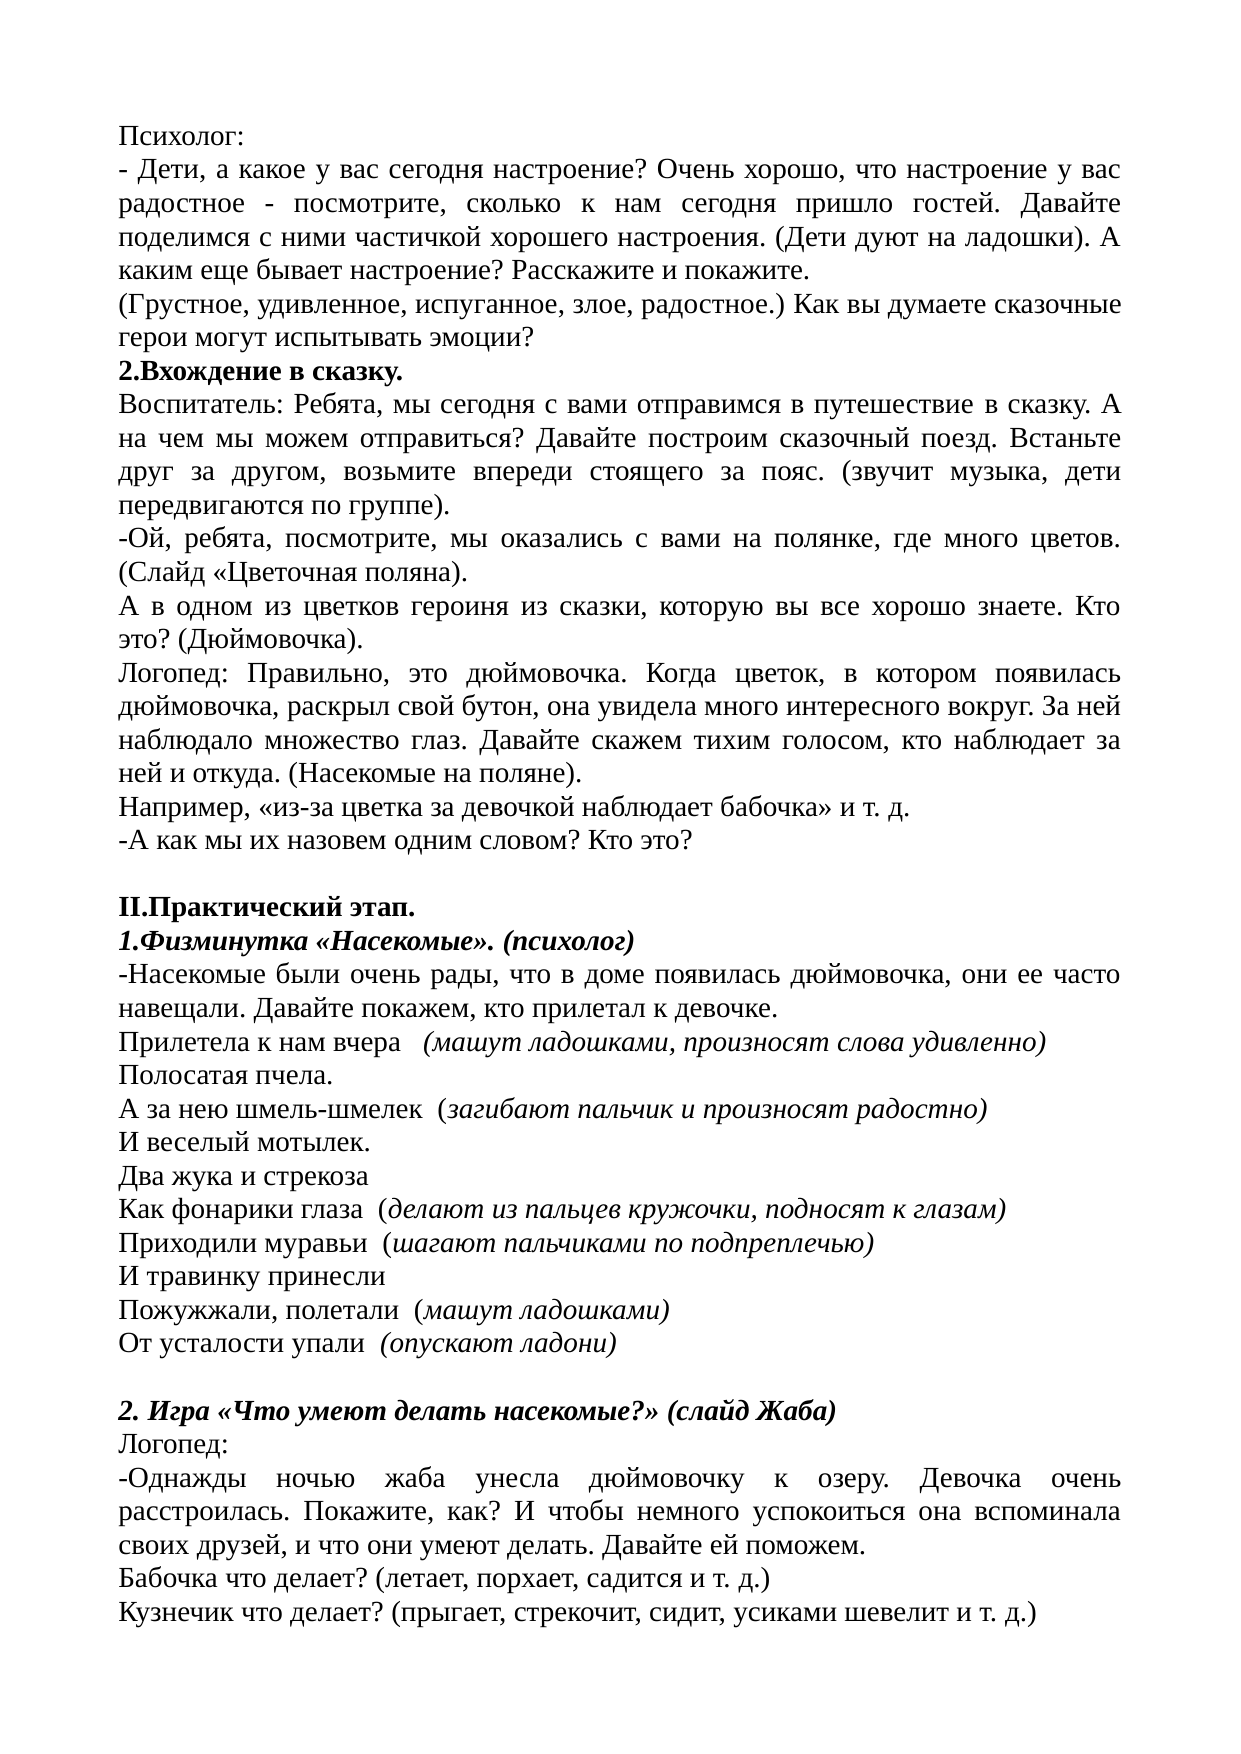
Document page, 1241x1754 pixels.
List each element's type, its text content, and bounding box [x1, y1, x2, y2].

text А за нею шмель-шмелек (загибают пальчик и произносят радостно) [118, 1091, 1122, 1124]
text -А как мы их назовем одним словом? Кто это? [118, 822, 1122, 856]
text 2.Вхождение в сказку. [118, 353, 1122, 386]
text 1.Физминутка «Насекомые». (психолог) [118, 923, 1122, 957]
text -Ой, ребята, посмотрите, мы оказались с вами на полянке, где много цветов. (Слайд «Цветочная поляна). [118, 521, 1122, 588]
text Логопед: Правильно, это дюймовочка. Когда цветок, в котором появилась дюймовочка, раскрыл свой бутон, она увидела много интересного вокруг. За ней наблюдало множество глаз. Давайте скажем тихим голосом, кто наблюдает за ней и откуда. (Насекомые на поляне). [118, 655, 1122, 789]
text -Насекомые были очень рады, что в доме появилась дюймовочка, они ее часто навещали. Давайте покажем, кто прилетал к девочке. [118, 957, 1122, 1024]
text Пожужжали, полетали (машут ладошками) [118, 1292, 1122, 1326]
text Полосатая пчела. [118, 1057, 1122, 1091]
text Прилетела к нам вчера (машут ладошками, произносят слова удивленно) [118, 1024, 1122, 1057]
text А в одном из цветков героиня из сказки, которую вы все хорошо знаете. Кто это? (Дюймовочка). [118, 588, 1122, 655]
text Приходили муравьи (шагают пальчиками по подпреплечью) [118, 1225, 1122, 1258]
text Как фонарики глаза (делают из пальцев кружочки, подносят к глазам) [118, 1191, 1122, 1225]
text -Однажды ночью жаба унесла дюймовочку к озеру. Девочка очень расстроилась. Покажите, как? И чтобы немного успокоиться она вспоминала своих друзей, и что они умеют делать. Давайте ей поможем. [118, 1460, 1122, 1560]
text Кузнечик что делает? (прыгает, стрекочит, сидит, усиками шевелит и т. д.) [118, 1594, 1122, 1627]
text Психолог: [118, 118, 1122, 152]
text И травинку принесли [118, 1258, 1122, 1292]
text II.Практический этап. [118, 889, 1122, 923]
text 2. Игра «Что умеют делать насекомые?» (слайд Жаба) [118, 1393, 1122, 1426]
text От усталости упали (опускают ладони) [118, 1326, 1122, 1359]
text (Грустное, удивленное, испуганное, злое, радостное.) Как вы думаете сказочные герои могут испытывать эмоции? [118, 286, 1122, 353]
text Логопед: [118, 1426, 1122, 1460]
text И веселый мотылек. [118, 1124, 1122, 1158]
text Бабочка что делает? (летает, порхает, садится и т. д.) [118, 1560, 1122, 1594]
text Два жука и стрекоза [118, 1158, 1122, 1191]
text Воспитатель: Ребята, мы сегодня с вами отправимся в путешествие в сказку. А на чем мы можем отправиться? Давайте построим сказочный поезд. Встаньте друг за другом, возьмите впереди стоящего за пояс. (звучит музыка, дети передвигаются по группе). [118, 386, 1122, 521]
text Например, «из-за цветка за девочкой наблюдает бабочка» и т. д. [118, 789, 1122, 822]
text - Дети, а какое у вас сегодня настроение? Очень хорошо, что настроение у вас радостное - посмотрите, сколько к нам сегодня пришло гостей. Давайте поделимся с ними частичкой хорошего настроения. (Дети дуют на ладошки). А каким еще бывает настроение? Расскажите и покажите. [118, 152, 1122, 286]
